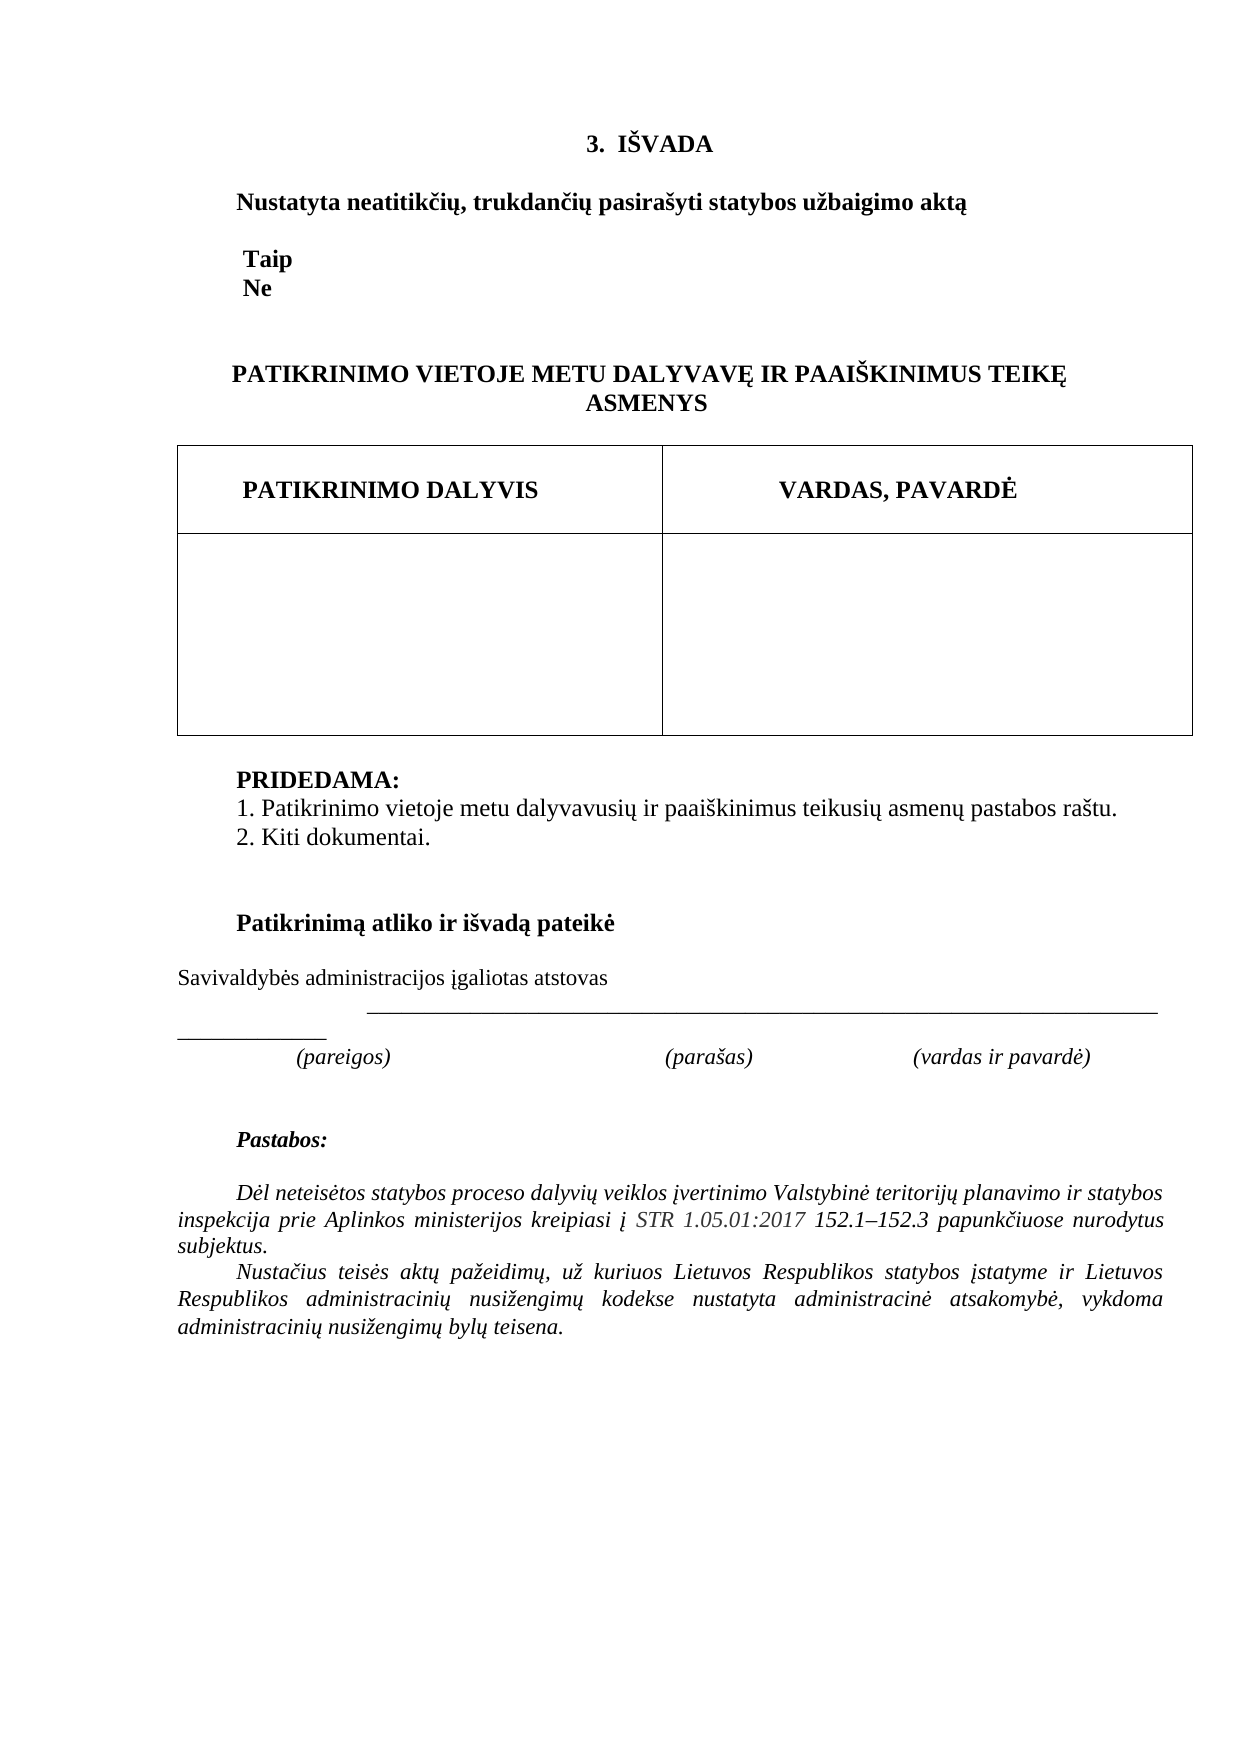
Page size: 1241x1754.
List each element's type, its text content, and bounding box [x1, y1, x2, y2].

table_header Patikrinimo dalyvis [178, 446, 662, 533]
text __________________________________________________________________________________ [177, 990, 1166, 1043]
text Nustačius teisės aktų pažeidimų, už kuriuos Lietuvos Respublikos statybos įstatyme ir Lietuvos Respublikos administracinių nusižengimų kodekse nustatyta administracinė atsakomybė, vykdoma administracinių nusižengimų bylų teisena. [177, 1258, 1166, 1340]
text PRIDEDAMA: [177, 765, 1122, 793]
text 1. Patikrinimo vietoje metu dalyvavusių ir paaiškinimus teikusių asmenų pastabos raštu. [177, 793, 1122, 822]
text Ne [177, 273, 1122, 302]
text Patikrinimo vietoje metu dalyvavę ir paaiškinimus teikę asmenys [177, 359, 1122, 417]
text 3. IŠVADA [177, 129, 1122, 158]
text 2. Kiti dokumentai. [177, 822, 1122, 851]
text Patikrinimą atliko ir išvadą pateikė [177, 908, 1122, 937]
text Taip [177, 244, 1122, 273]
text Nustatyta neatitikčių, trukdančių pasirašyti statybos užbaigimo aktą [177, 187, 1122, 215]
table_cell [178, 534, 662, 735]
text Savivaldybės administracijos įgaliotas atstovas [177, 964, 1166, 990]
text (pareigos) (parašas) (vardas ir pavardė) [177, 1043, 1122, 1069]
table_cell [663, 534, 1192, 735]
text Pastabos: [177, 1127, 1166, 1153]
table_header Vardas, pavardė [663, 446, 1192, 533]
text Dėl neteisėtos statybos proceso dalyvių veiklos įvertinimo Valstybinė teritorijų planavimo ir statybos inspekcija prie Aplinkos ministerijos kreipiasi į STR 1.05.01:2017 152.1–152.3 papunkčiuose nurodytus subjektus. [177, 1179, 1166, 1258]
